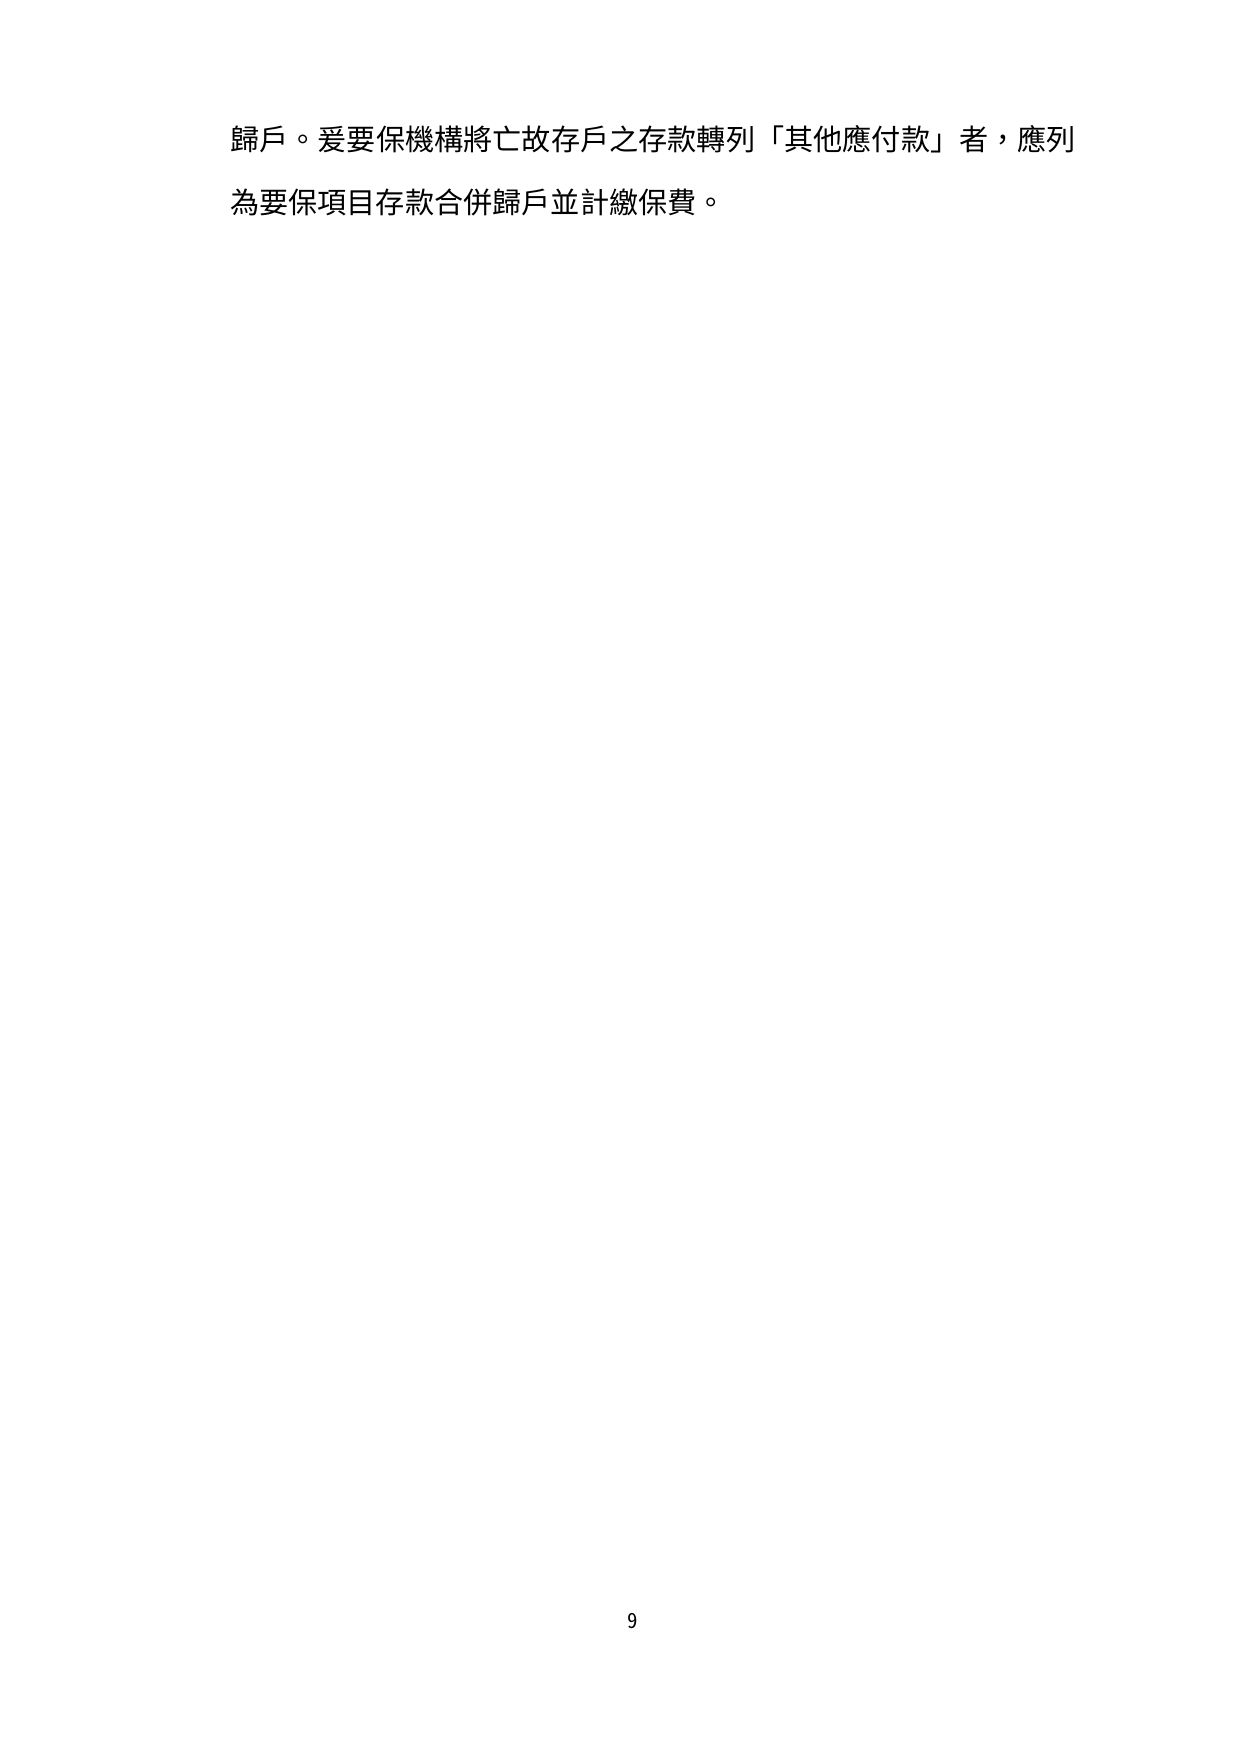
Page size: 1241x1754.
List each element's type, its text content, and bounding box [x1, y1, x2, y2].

list 歸戶。爰要保機構將亡故存戶之存款轉列「其他應付款」者，應列為要保項目存款合併歸戶並計繳保費。 [199, 96, 1078, 221]
